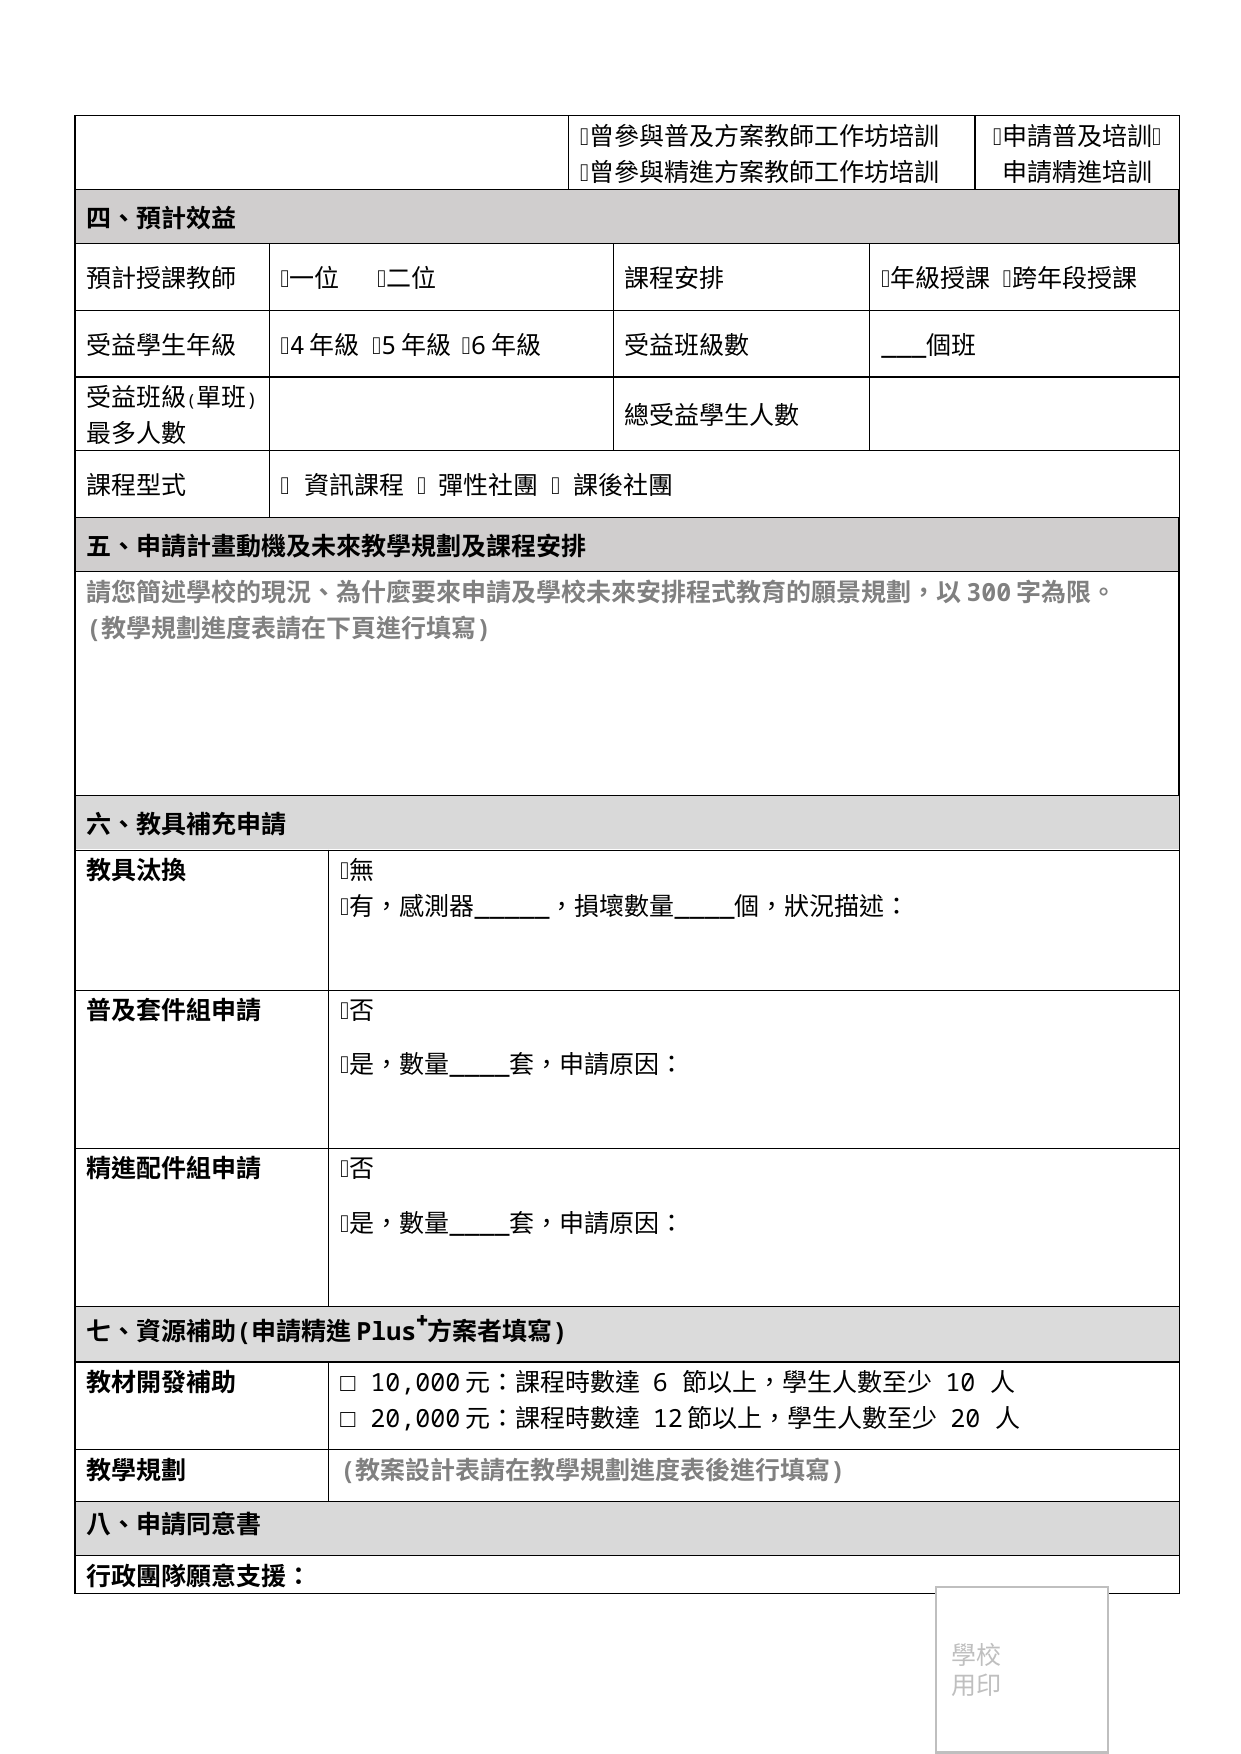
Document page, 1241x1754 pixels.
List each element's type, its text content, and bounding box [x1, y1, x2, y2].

table_cell 教材開發補助 [76, 1363, 328, 1449]
table_cell  資訊課程  彈性社團  課後社團 [270, 451, 1179, 517]
table_cell 六、教具補充申請 [76, 796, 1179, 849]
table_cell 七、資源補助(申請精進Plus⁺方案者填寫) [76, 1307, 1179, 1361]
table_cell 4年級 5年級 6年級 [270, 311, 613, 376]
table_cell 行政團隊願意支援： [76, 1556, 1179, 1593]
table_cell 申請普及培訓申請精進培訓 [976, 116, 1179, 188]
table_cell 曾參與普及方案教師工作坊培訓 曾參與精進方案教師工作坊培訓 [569, 116, 974, 188]
table_cell (教案設計表請在教學規劃進度表後進行填寫) [329, 1450, 1179, 1501]
table_cell 總受益學生人數 [614, 378, 869, 450]
table_cell [270, 378, 613, 450]
table_cell 受益學生年級 [76, 311, 269, 376]
table_cell 無 有，感測器_____，損壞數量____個，狀況描述： [329, 851, 1179, 989]
table_cell 受益班級(單班) 最多人數 [76, 378, 269, 450]
table_cell 四、預計效益 [76, 190, 1178, 243]
table_cell ___個班 [870, 311, 1179, 376]
table_cell 受益班級數 [614, 311, 869, 376]
table_cell 一位 二位 [270, 244, 613, 310]
table_cell 普及套件組申請 [76, 991, 328, 1148]
table_cell 預計授課教師 [76, 244, 269, 310]
table_cell 教學規劃 [76, 1450, 328, 1501]
table_cell [870, 378, 1179, 450]
table_cell 教具汰換 [76, 851, 328, 989]
table_cell □ 10,000元：課程時數達 6 節以上，學生人數至少 10 人 □ 20,000元：課程時數達 12節以上，學生人數至少 20 人 [329, 1363, 1179, 1449]
table_cell [76, 116, 568, 188]
table_cell 否 是，數量____套，申請原因： [329, 1149, 1179, 1306]
table_cell 否 是，數量____套，申請原因： [329, 991, 1179, 1148]
table_cell 請您簡述學校的現況、為什麼要來申請及學校未來安排程式教育的願景規劃，以300字為限。 (教學規劃進度表請在下頁進行填寫) [76, 572, 1178, 795]
table_cell 課程型式 [76, 451, 269, 517]
table_cell 五、申請計畫動機及未來教學規劃及課程安排 [76, 518, 1178, 571]
table_cell 課程安排 [614, 244, 869, 310]
table_cell 精進配件組申請 [76, 1149, 328, 1306]
table_cell 八、申請同意書 [76, 1502, 1179, 1555]
table_cell 年級授課 跨年段授課 [870, 244, 1179, 310]
